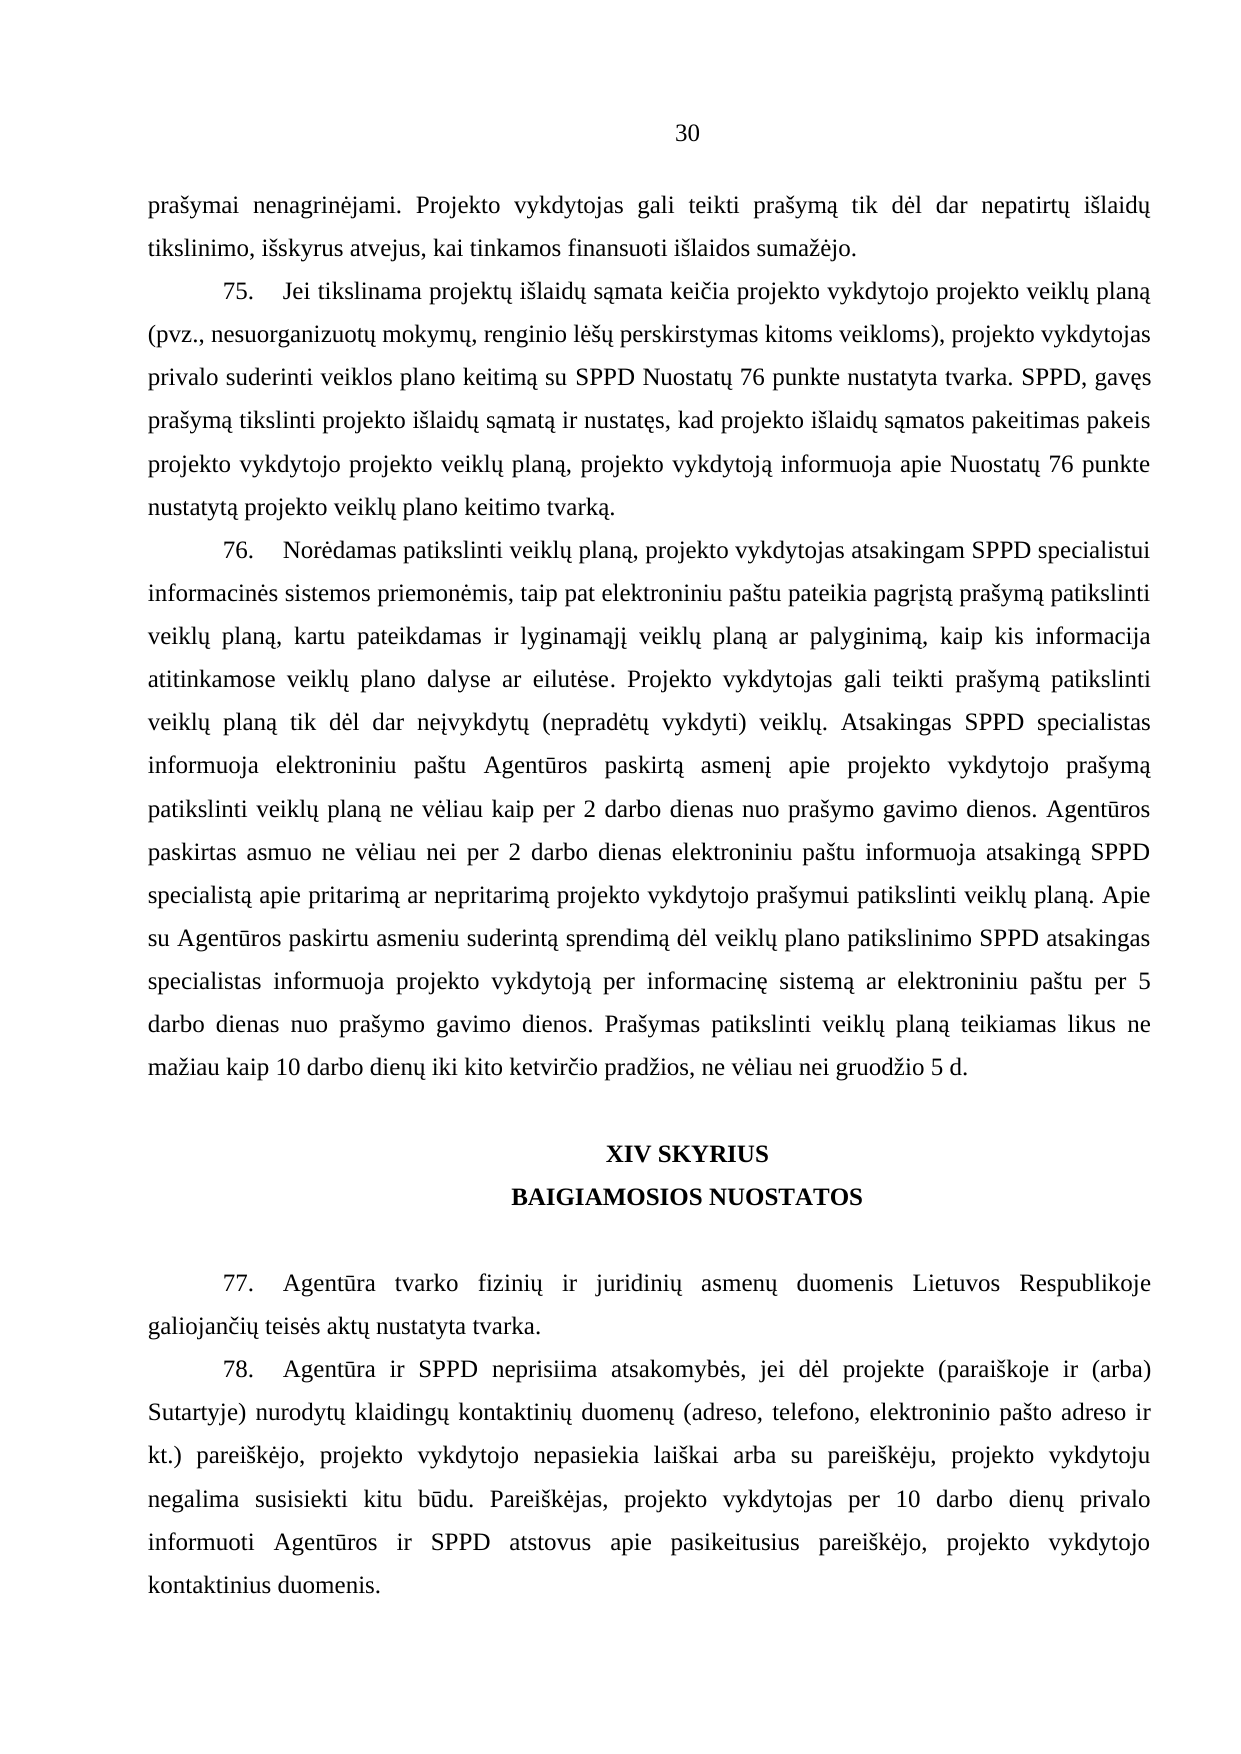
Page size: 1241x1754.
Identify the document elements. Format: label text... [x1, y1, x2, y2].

text 76. Norėdamas patikslinti veiklų planą, projekto vykdytojas atsakingam SPPD specialistui informacinės sistemos priemonėmis, taip pat elektroniniu paštu pateikia pagrįstą prašymą patikslinti veiklų planą, kartu pateikdamas ir lyginamąjį veiklų planą ar palyginimą, kaip kis informacija atitinkamose veiklų plano dalyse ar eilutėse. Projekto vykdytojas gali teikti prašymą patikslinti veiklų planą tik dėl dar neįvykdytų (nepradėtų vykdyti) veiklų. Atsakingas SPPD specialistas informuoja elektroniniu paštu Agentūros paskirtą asmenį apie projekto vykdytojo prašymą patikslinti veiklų planą ne vėliau kaip per 2 darbo dienas nuo prašymo gavimo dienos. Agentūros paskirtas asmuo ne vėliau nei per 2 darbo dienas elektroniniu paštu informuoja atsakingą SPPD specialistą apie pritarimą ar nepritarimą projekto vykdytojo prašymui patikslinti veiklų planą. Apie su Agentūros paskirtu asmeniu suderintą sprendimą dėl veiklų plano patikslinimo SPPD atsakingas specialistas informuoja projekto vykdytoją per informacinę sistemą ar elektroniniu paštu per 5 darbo dienas nuo prašymo gavimo dienos. Prašymas patikslinti veiklų planą teikiamas likus ne mažiau kaip 10 darbo dienų iki kito ketvirčio pradžios, ne vėliau nei gruodžio 5 d. [148, 535, 1152, 1081]
text 75. Jei tikslinama projektų išlaidų sąmata keičia projekto vykdytojo projekto veiklų planą (pvz., nesuorganizuotų mokymų, renginio lėšų perskirstymas kitoms veikloms), projekto vykdytojas privalo suderinti veiklos plano keitimą su SPPD Nuostatų 76 punkte nustatyta tvarka. SPPD, gavęs prašymą tikslinti projekto išlaidų sąmatą ir nustatęs, kad projekto išlaidų sąmatos pakeitimas pakeis projekto vykdytojo projekto veiklų planą, projekto vykdytoją informuoja apie Nuostatų 76 punkte nustatytą projekto veiklų plano keitimo tvarką. [148, 276, 1152, 521]
text prašymai nenagrinėjami. Projekto vykdytojas gali teikti prašymą tik dėl dar nepatirtų išlaidų tikslinimo, išskyrus atvejus, kai tinkamos finansuoti išlaidos sumažėjo. [148, 190, 1152, 262]
text BAIGIAMOSIOS NUOSTATOS [148, 1182, 1152, 1211]
text 78. Agentūra ir SPPD neprisiima atsakomybės, jei dėl projekte (paraiškoje ir (arba) Sutartyje) nurodytų klaidingų kontaktinių duomenų (adreso, telefono, elektroninio pašto adreso ir kt.) pareiškėjo, projekto vykdytojo nepasiekia laiškai arba su pareiškėju, projekto vykdytoju negalima susisiekti kitu būdu. Pareiškėjas, projekto vykdytojas per 10 darbo dienų privalo informuoti Agentūros ir SPPD atstovus apie pasikeitusius pareiškėjo, projekto vykdytojo kontaktinius duomenis. [148, 1354, 1152, 1599]
text XIV SKYRIUS [148, 1139, 1152, 1167]
text 77. Agentūra tvarko fizinių ir juridinių asmenų duomenis Lietuvos Respublikoje galiojančių teisės aktų nustatyta tvarka. [148, 1268, 1152, 1340]
